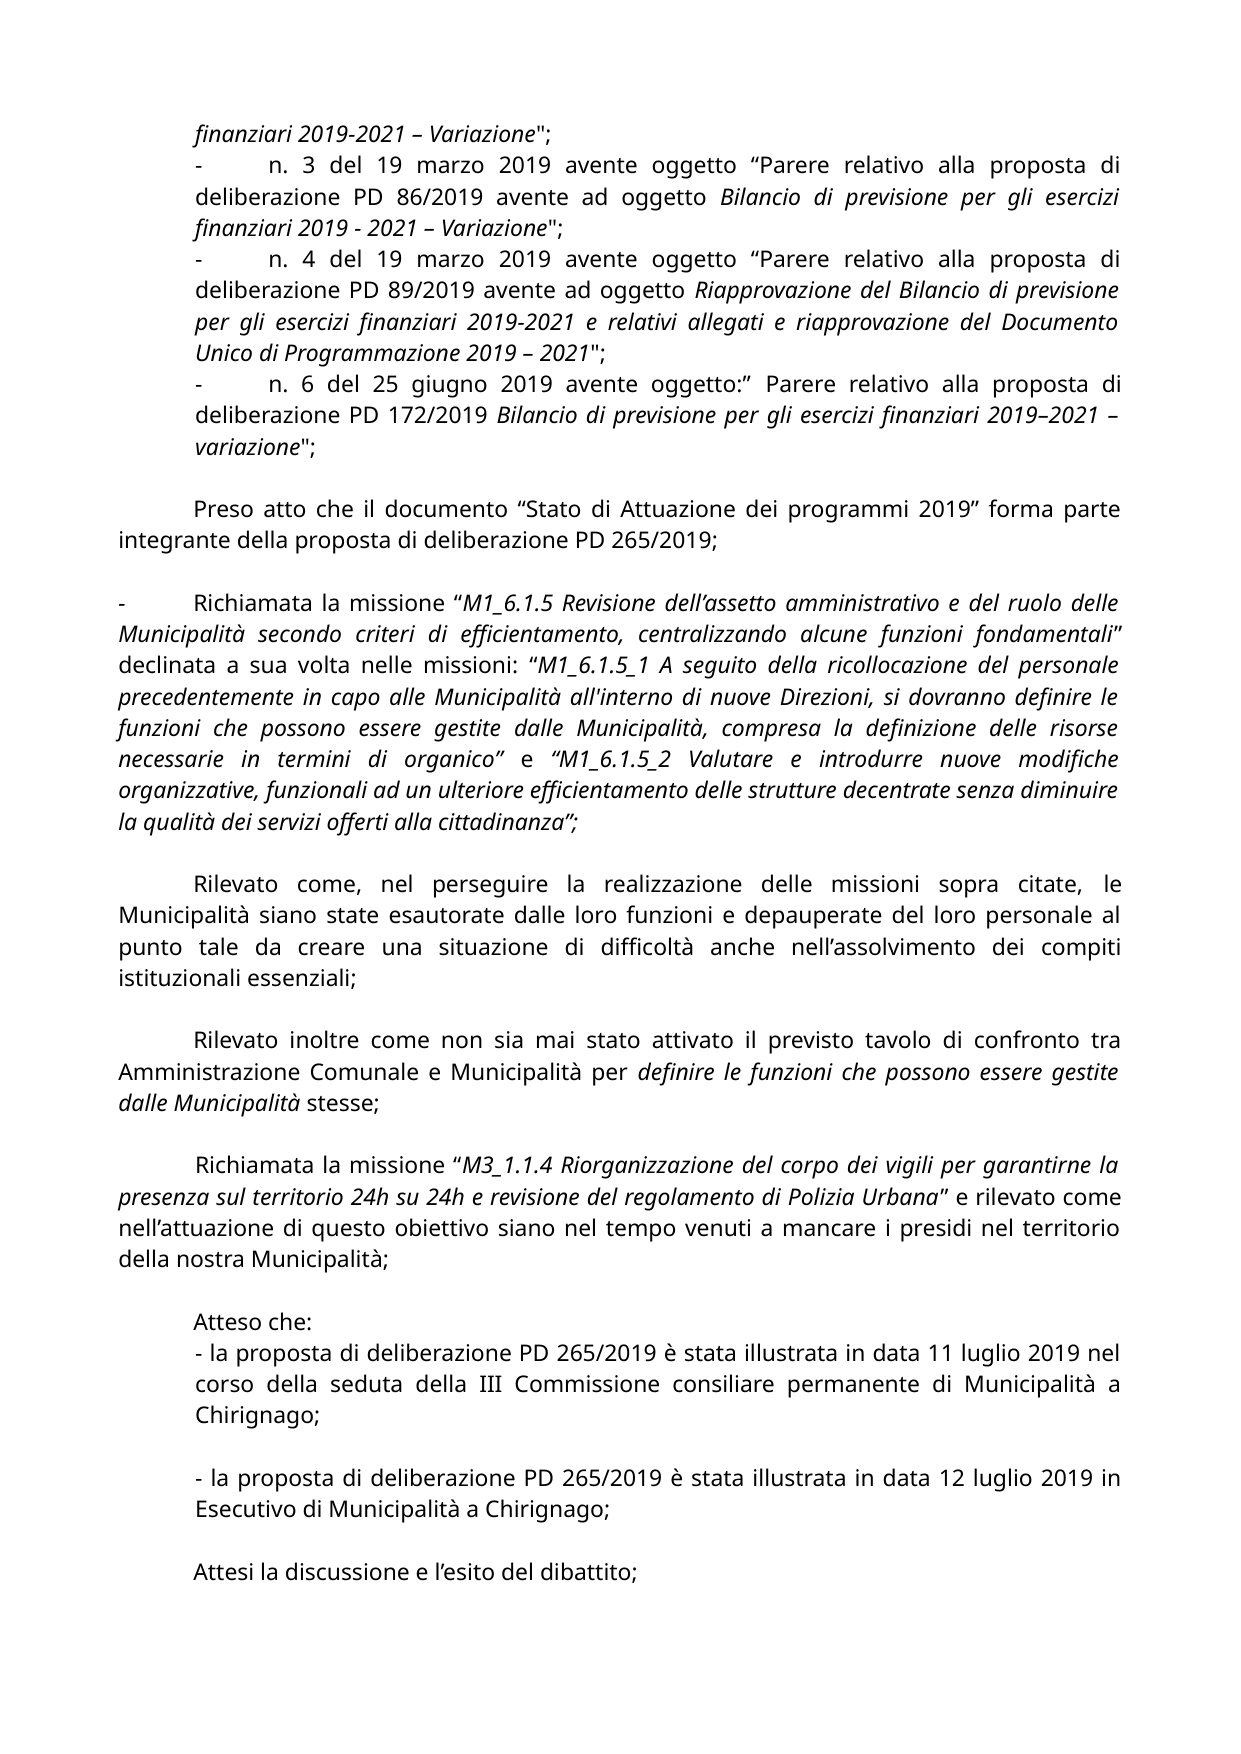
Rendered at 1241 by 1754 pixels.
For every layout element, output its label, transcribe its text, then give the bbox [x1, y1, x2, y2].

list Richiamata la missione “M1_6.1.5 Revisione dell’assetto amministrativo e del ruolo delle Municipalità secondo criteri di efficientamento, centralizzando alcune funzioni fondamentali” declinata a sua volta nelle missioni: “M1_6.1.5_1 A seguito della ricollocazione del personale precedentemente in capo alle Municipalità all'interno di nuove Direzioni, si dovranno definire le funzioni che possono essere gestite dalle Municipalità, compresa la definizione delle risorse necessarie in termini di organico” e “M1_6.1.5_2 Valutare e introdurre nuove modifiche organizzative, funzionali ad un ulteriore efficientamento delle strutture decentrate senza diminuire la qualità dei servizi offerti alla cittadinanza”; [118, 587, 1122, 837]
text Atteso che: [118, 1306, 1131, 1337]
text Attesi la discussione e l’esito del dibattito; [118, 1556, 1131, 1587]
text - n. 4 del 19 marzo 2019 avente oggetto “Parere relativo alla proposta di deliberazione PD 89/2019 avente ad oggetto Riapprovazione del Bilancio di previsione per gli esercizi finanziari 2019-2021 e relativi allegati e riapprovazione del Documento Unico di Programmazione 2019 – 2021"; [195, 243, 1122, 368]
text - la proposta di deliberazione PD 265/2019 è stata illustrata in data 11 luglio 2019 nel corso della seduta della III Commissione consiliare permanente di Municipalità a Chirignago; [195, 1337, 1122, 1431]
text Preso atto che il documento “Stato di Attuazione dei programmi 2019” forma parte integrante della proposta di deliberazione PD 265/2019; [118, 493, 1122, 556]
text Rilevato inoltre come non sia mai stato attivato il previsto tavolo di confronto tra Amministrazione Comunale e Municipalità per definire le funzioni che possono essere gestite dalle Municipalità stesse; [118, 1024, 1122, 1118]
text - n. 3 del 19 marzo 2019 avente oggetto “Parere relativo alla proposta di deliberazione PD 86/2019 avente ad oggetto Bilancio di previsione per gli esercizi finanziari 2019 - 2021 – Variazione"; [195, 149, 1122, 243]
text Rilevato come, nel perseguire la realizzazione delle missioni sopra citate, le Municipalità siano state esautorate dalle loro funzioni e depauperate del loro personale al punto tale da creare una situazione di difficoltà anche nell’assolvimento dei compiti istituzionali essenziali; [118, 868, 1122, 993]
text - n. 6 del 25 giugno 2019 avente oggetto:” Parere relativo alla proposta di deliberazione PD 172/2019 Bilancio di previsione per gli esercizi finanziari 2019–2021 – variazione"; [195, 368, 1122, 462]
text - la proposta di deliberazione PD 265/2019 è stata illustrata in data 12 luglio 2019 in Esecutivo di Municipalità a Chirignago; [195, 1462, 1122, 1524]
text finanziari 2019-2021 – Variazione"; [195, 118, 1122, 149]
text Richiamata la missione “M3_1.1.4 Riorganizzazione del corpo dei vigili per garantirne la presenza sul territorio 24h su 24h e revisione del regolamento di Polizia Urbana” e rilevato come nell’attuazione di questo obiettivo siano nel tempo venuti a mancare i presidi nel territorio della nostra Municipalità; [118, 1149, 1122, 1274]
